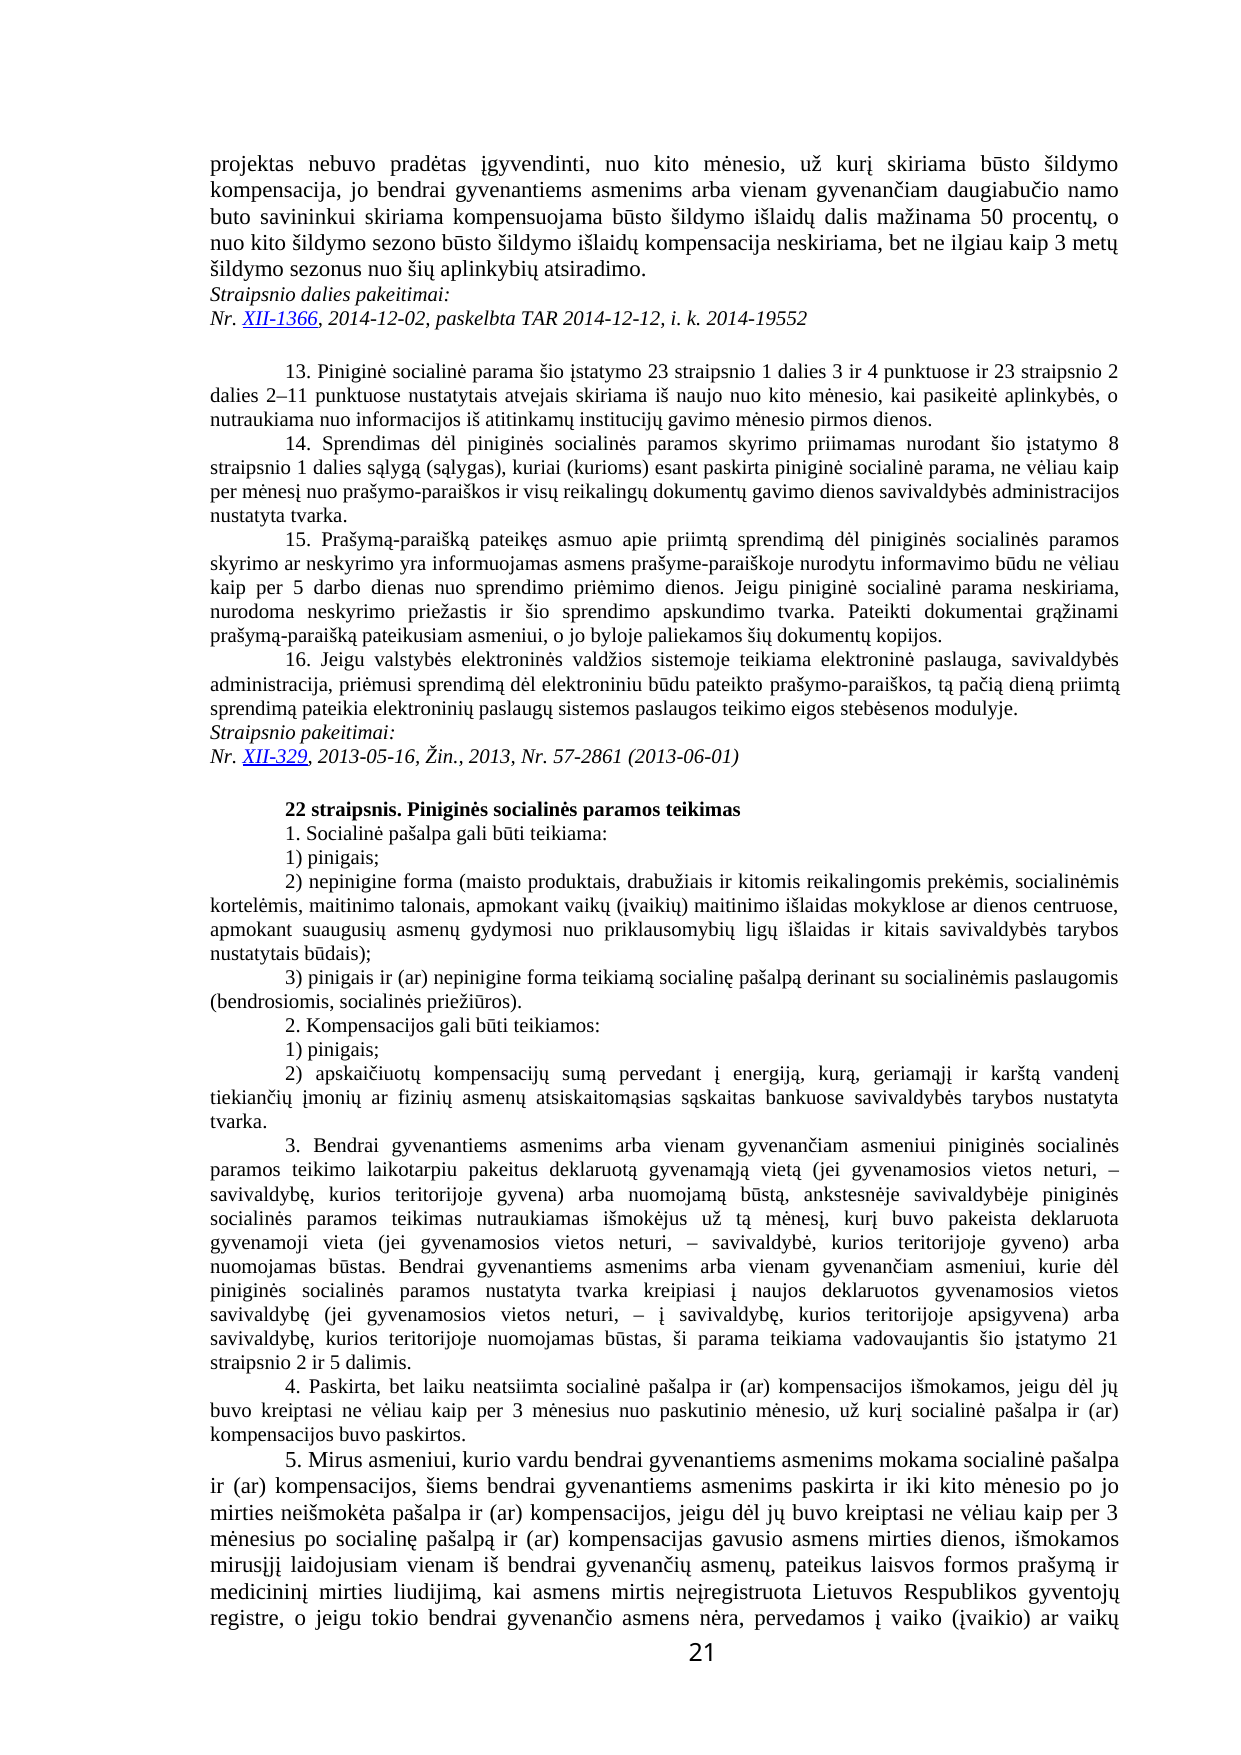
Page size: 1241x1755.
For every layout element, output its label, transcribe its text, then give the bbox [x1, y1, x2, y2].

text Nr. XII-329, 2013-05-16, Žin., 2013, Nr. 57-2861 (2013-06-01) [210, 744, 1120, 768]
text 15. Prašymą-paraišką pateikęs asmuo apie priimtą sprendimą dėl piniginės socialinės paramos skyrimo ar neskyrimo yra informuojamas asmens prašyme-paraiškoje nurodytu informavimo būdu ne vėliau kaip per 5 darbo dienas nuo sprendimo priėmimo dienos. Jeigu piniginė socialinė parama neskiriama, nurodoma neskyrimo priežastis ir šio sprendimo apskundimo tvarka. Pateikti dokumentai grąžinami prašymą-paraišką pateikusiam asmeniui, o jo byloje paliekamos šių dokumentų kopijos. [210, 527, 1120, 647]
text Straipsnio dalies pakeitimai: [210, 282, 1120, 306]
text Nr. XII-1366, 2014-12-02, paskelbta TAR 2014-12-12, i. k. 2014-19552 [210, 306, 1120, 330]
text Straipsnio pakeitimai: [210, 719, 1120, 744]
text 5. Mirus asmeniui, kurio vardu bendrai gyvenantiems asmenims mokama socialinė pašalpa ir (ar) kompensacijos, šiems bendrai gyvenantiems asmenims paskirta ir iki kito mėnesio po jo mirties neišmokėta pašalpa ir (ar) kompensacijos, jeigu dėl jų buvo kreiptasi ne vėliau kaip per 3 mėnesius po socialinę pašalpą ir (ar) kompensacijas gavusio asmens mirties dienos, išmokamos mirusįjį laidojusiam vienam iš bendrai gyvenančių asmenų, pateikus laisvos formos prašymą ir medicininį mirties liudijimą, kai asmens mirtis neįregistruota Lietuvos Respublikos gyventojų registre, o jeigu tokio bendrai gyvenančio asmens nėra, pervedamos į vaiko (įvaikio) ar vaikų [210, 1446, 1120, 1631]
text 2) apskaičiuotų kompensacijų sumą pervedant į energiją, kurą, geriamąjį ir karštą vandenį tiekiančių įmonių ar fizinių asmenų atsiskaitomąsias sąskaitas bankuose savivaldybės tarybos nustatyta tvarka. [210, 1061, 1120, 1133]
text 2) nepinigine forma (maisto produktais, drabužiais ir kitomis reikalingomis prekėmis, socialinėmis kortelėmis, maitinimo talonais, apmokant vaikų (įvaikių) maitinimo išlaidas mokyklose ar dienos centruose, apmokant suaugusių asmenų gydymosi nuo priklausomybių ligų išlaidas ir kitais savivaldybės tarybos nustatytais būdais); [210, 869, 1120, 965]
text 3. Bendrai gyvenantiems asmenims arba vienam gyvenančiam asmeniui piniginės socialinės paramos teikimo laikotarpiu pakeitus deklaruotą gyvenamąją vietą (jei gyvenamosios vietos neturi, – savivaldybę, kurios teritorijoje gyvena) arba nuomojamą būstą, ankstesnėje savivaldybėje piniginės socialinės paramos teikimas nutraukiamas išmokėjus už tą mėnesį, kurį buvo pakeista deklaruota gyvenamoji vieta (jei gyvenamosios vietos neturi, – savivaldybė, kurios teritorijoje gyveno) arba nuomojamas būstas. Bendrai gyvenantiems asmenims arba vienam gyvenančiam asmeniui, kurie dėl piniginės socialinės paramos nustatyta tvarka kreipiasi į naujos deklaruotos gyvenamosios vietos savivaldybę (jei gyvenamosios vietos neturi, – į savivaldybę, kurios teritorijoje apsigyvena) arba savivaldybę, kurios teritorijoje nuomojamas būstas, ši parama teikiama vadovaujantis šio įstatymo 21 straipsnio 2 ir 5 dalimis. [210, 1133, 1120, 1374]
text 16. Jeigu valstybės elektroninės valdžios sistemoje teikiama elektroninė paslauga, savivaldybės administracija, priėmusi sprendimą dėl elektroniniu būdu pateikto prašymo-paraiškos, tą pačią dieną priimtą sprendimą pateikia elektroninių paslaugų sistemos paslaugos teikimo eigos stebėsenos modulyje. [210, 647, 1120, 719]
text projektas nebuvo pradėtas įgyvendinti, nuo kito mėnesio, už kurį skiriama būsto šildymo kompensacija, jo bendrai gyvenantiems asmenims arba vienam gyvenančiam daugiabučio namo buto savininkui skiriama kompensuojama būsto šildymo išlaidų dalis mažinama 50 procentų, o nuo kito šildymo sezono būsto šildymo išlaidų kompensacija neskiriama, bet ne ilgiau kaip 3 metų šildymo sezonus nuo šių aplinkybių atsiradimo. [210, 150, 1120, 282]
text 4. Paskirta, bet laiku neatsiimta socialinė pašalpa ir (ar) kompensacijos išmokamos, jeigu dėl jų buvo kreiptasi ne vėliau kaip per 3 mėnesius nuo paskutinio mėnesio, už kurį socialinė pašalpa ir (ar) kompensacijos buvo paskirtos. [210, 1374, 1120, 1446]
text 3) pinigais ir (ar) nepinigine forma teikiamą socialinę pašalpą derinant su socialinėmis paslaugomis (bendrosiomis, socialinės priežiūros). [210, 965, 1120, 1013]
text 1) pinigais; [210, 1037, 1120, 1061]
text 13. Piniginė socialinė parama šio įstatymo 23 straipsnio 1 dalies 3 ir 4 punktuose ir 23 straipsnio 2 dalies 2–11 punktuose nustatytais atvejais skiriama iš naujo nuo kito mėnesio, kai pasikeitė aplinkybės, o nutraukiama nuo informacijos iš atitinkamų institucijų gavimo mėnesio pirmos dienos. [210, 359, 1120, 431]
text 1) pinigais; [210, 844, 1120, 869]
text 2. Kompensacijos gali būti teikiamos: [210, 1013, 1120, 1037]
text 22 straipsnis. Piniginės socialinės paramos teikimas [210, 796, 1120, 821]
text 14. Sprendimas dėl piniginės socialinės paramos skyrimo priimamas nurodant šio įstatymo 8 straipsnio 1 dalies sąlygą (sąlygas), kuriai (kurioms) esant paskirta piniginė socialinė parama, ne vėliau kaip per mėnesį nuo prašymo-paraiškos ir visų reikalingų dokumentų gavimo dienos savivaldybės administracijos nustatyta tvarka. [210, 431, 1120, 527]
text 1. Socialinė pašalpa gali būti teikiama: [210, 821, 1120, 844]
